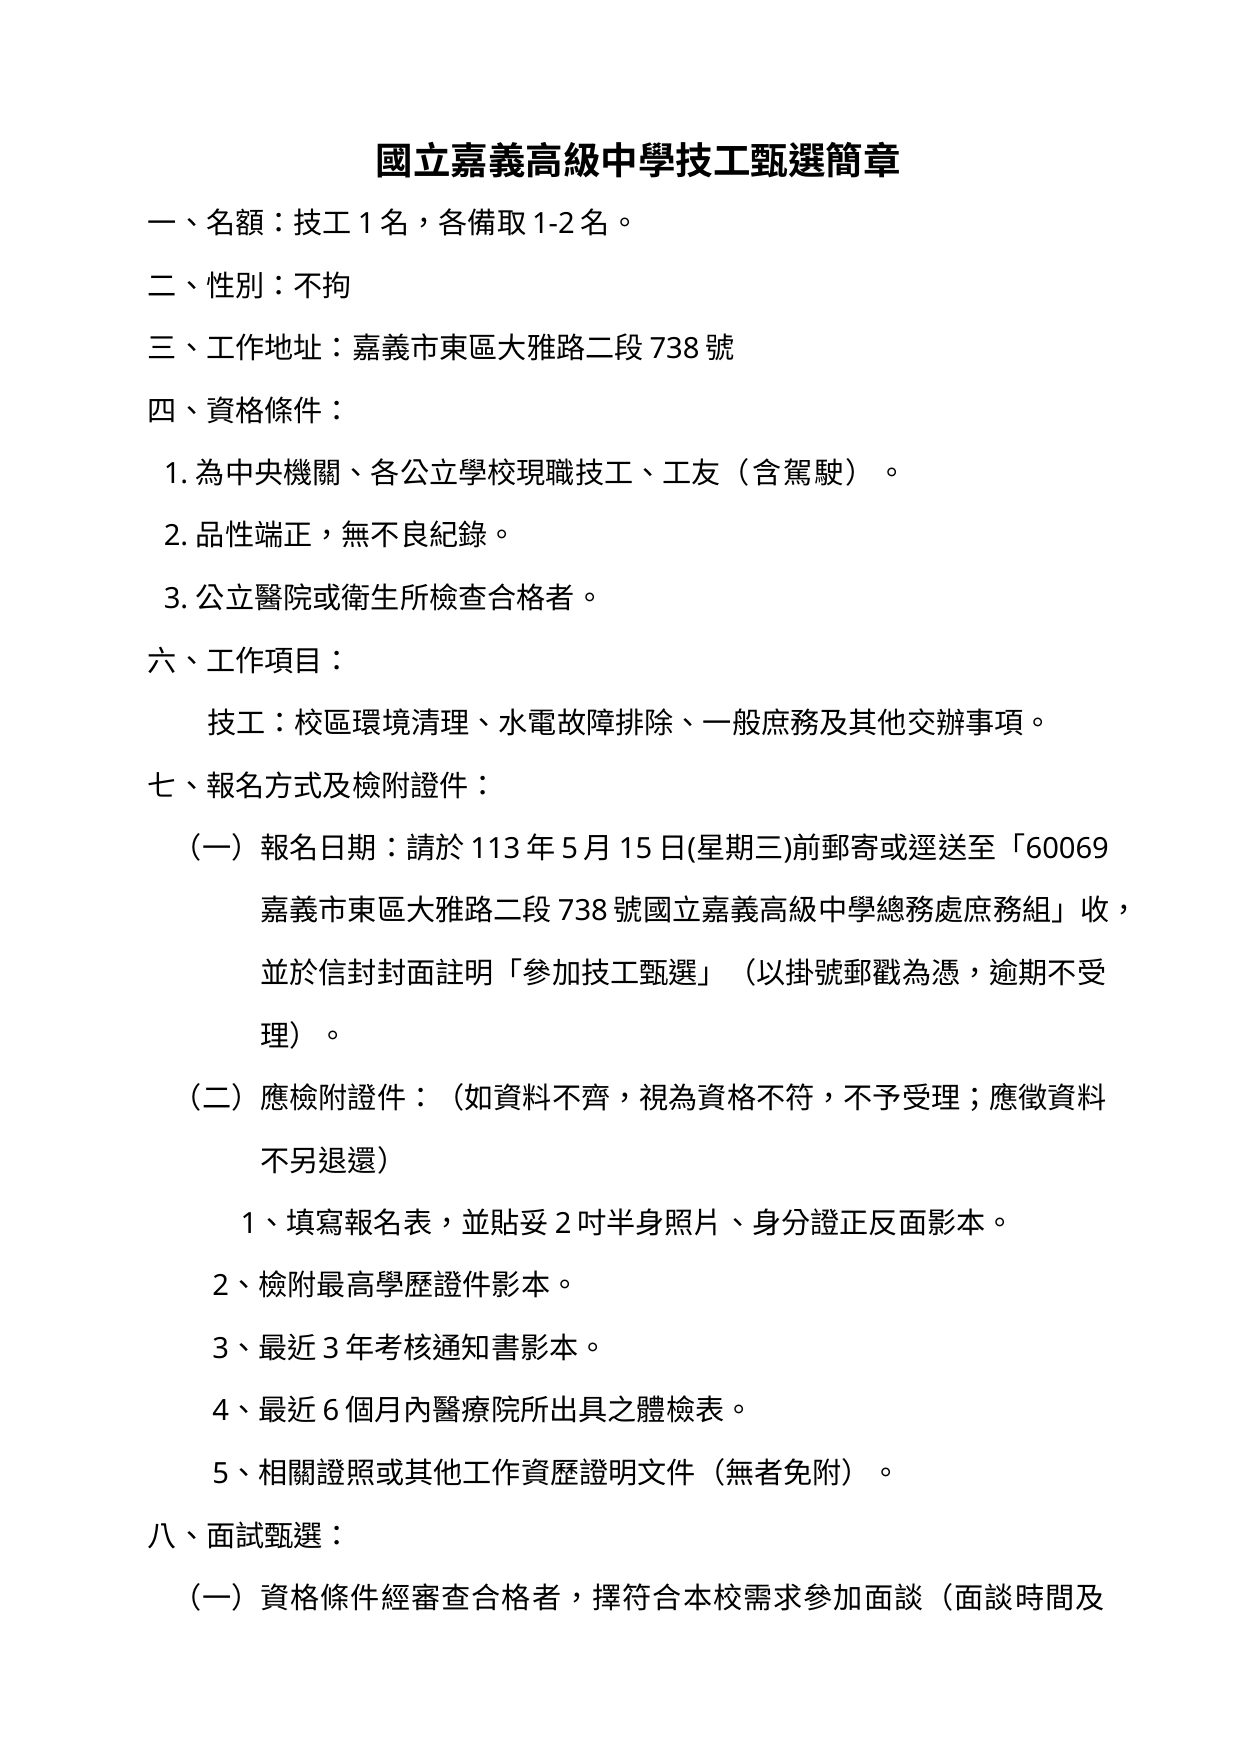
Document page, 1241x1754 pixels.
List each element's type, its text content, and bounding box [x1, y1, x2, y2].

text 四、資格條件： [148, 377, 1128, 439]
text 1、填寫報名表，並貼妥2吋半身照片、身分證正反面影本。 [182, 1189, 1128, 1252]
text 國立嘉義高級中學技工甄選簡章 [148, 127, 1128, 189]
text 二、性別：不拘 [148, 252, 1128, 314]
text 三、工作地址：嘉義市東區大雅路二段738號 [148, 314, 1128, 377]
text 4、最近6個月內醫療院所出具之體檢表。 [182, 1377, 1128, 1439]
text 3. 公立醫院或衛生所檢查合格者。 [163, 564, 1128, 627]
text 3、最近3年考核通知書影本。 [182, 1314, 1128, 1377]
text 一、名額：技工1名，各備取1-2名。 [148, 189, 1128, 252]
text （二）應檢附證件：（如資料不齊，視為資格不符，不予受理；應徵資料不另退還） [173, 1064, 1128, 1189]
text 2、檢附最高學歷證件影本。 [182, 1252, 1128, 1314]
text 5、相關證照或其他工作資歷證明文件（無者免附）。 [182, 1439, 1128, 1502]
text 八、面試甄選： [148, 1502, 1128, 1564]
text （一）報名日期：請於113年5月15日(星期三)前郵寄或逕送至「60069嘉義市東區大雅路二段738號國立嘉義高級中學總務處庶務組」收，並於信封封面註明「參加技工甄選」（以掛號郵戳為憑，逾期不受理）。 [173, 814, 1128, 1064]
text 2. 品性端正，無不良紀錄。 [163, 502, 1128, 564]
text 技工：校區環境清理、水電故障排除、一般庶務及其他交辦事項。 [207, 689, 1128, 752]
text 七、報名方式及檢附證件： [148, 752, 1128, 814]
text 六、工作項目： [148, 627, 1128, 689]
text 1. 為中央機關、各公立學校現職技工、工友（含駕駛）。 [163, 439, 1128, 502]
text （一）資格條件經審查合格者，擇符合本校需求參加面談（面談時間及 [173, 1564, 1128, 1627]
